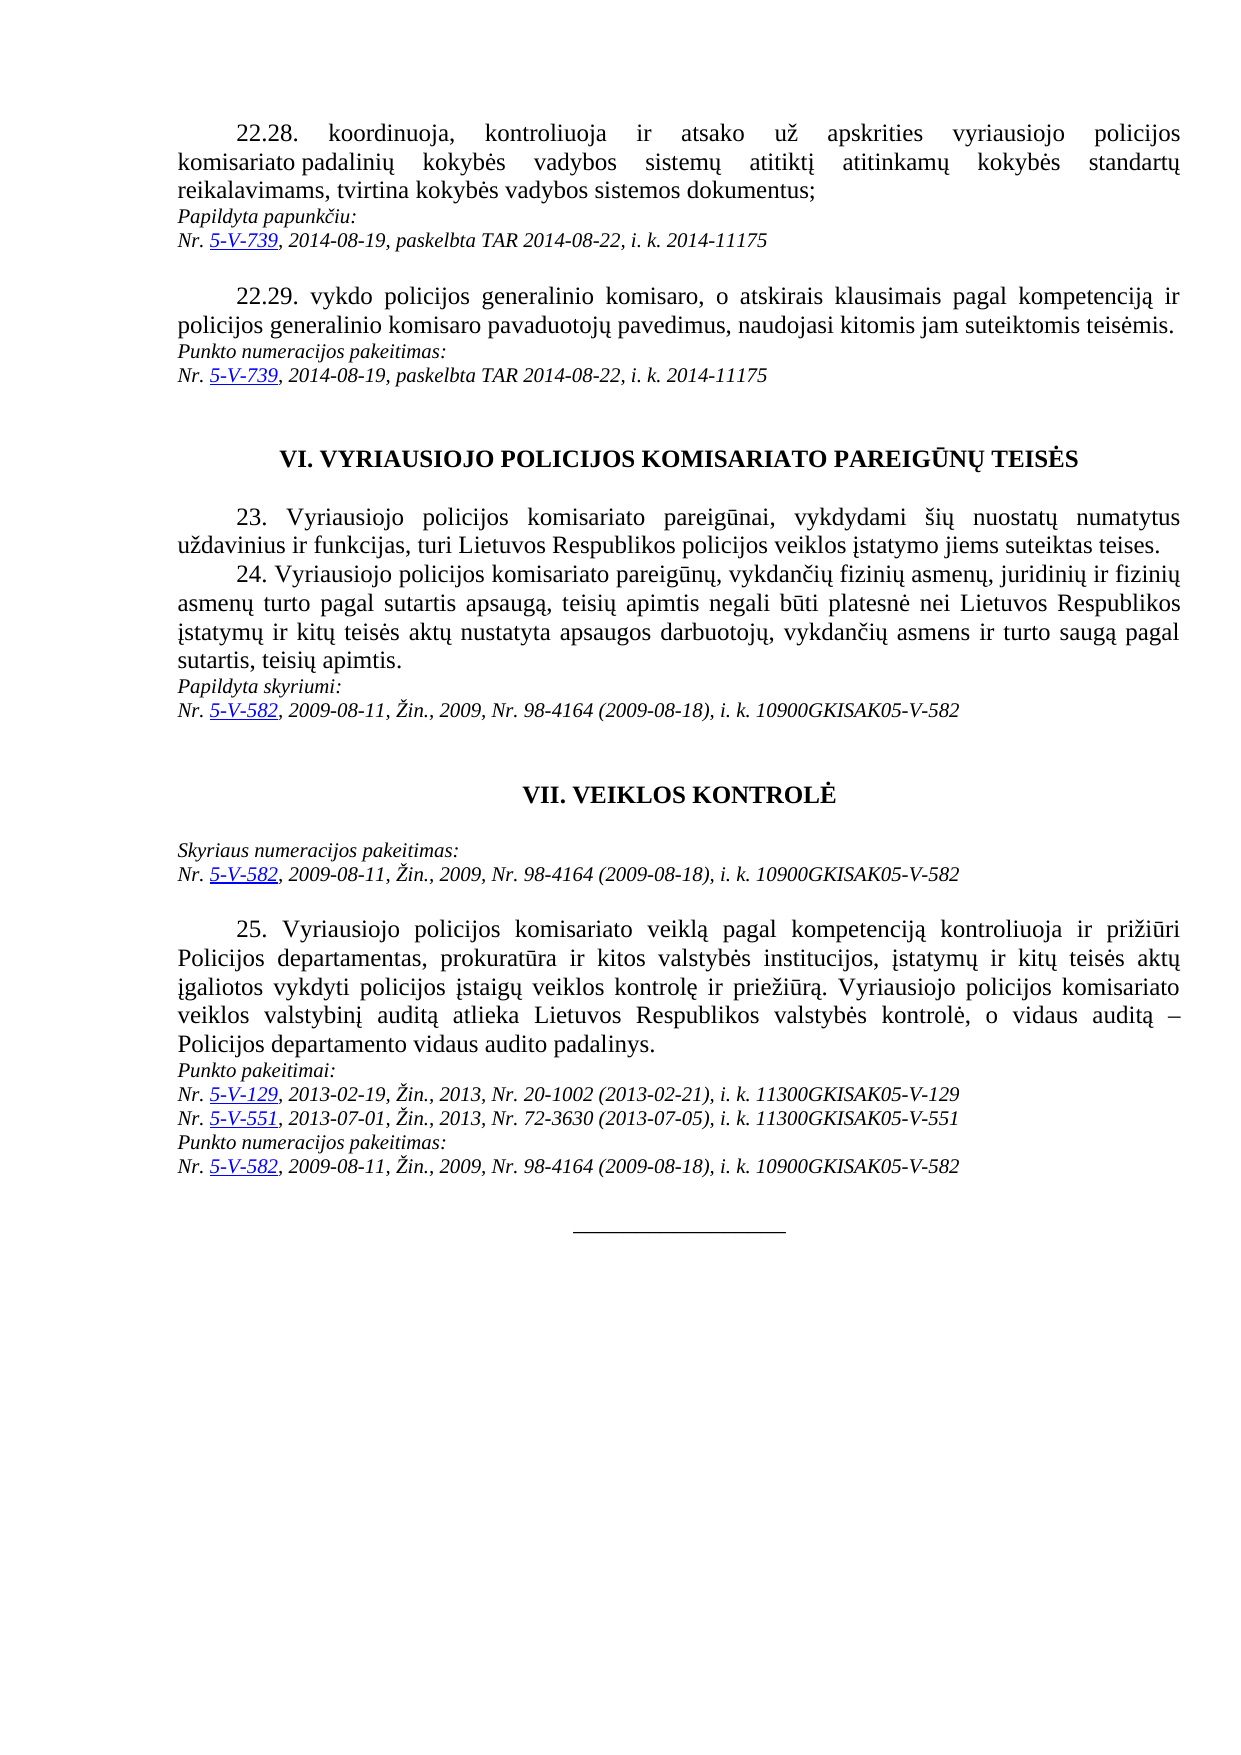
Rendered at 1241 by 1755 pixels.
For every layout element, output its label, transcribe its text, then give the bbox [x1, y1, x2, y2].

text Nr. 5-V-739, 2014-08-19, paskelbta TAR 2014-08-22, i. k. 2014-11175 [177, 228, 1181, 252]
text Nr. 5-V-129, 2013-02-19, Žin., 2013, Nr. 20-1002 (2013-02-21), i. k. 11300GKISAK05-V-129 [177, 1082, 1181, 1106]
text Nr. 5-V-582, 2009-08-11, Žin., 2009, Nr. 98-4164 (2009-08-18), i. k. 10900GKISAK05-V-582 [177, 698, 1181, 722]
text 23. Vyriausiojo policijos komisariato pareigūnai, vykdydami šių nuostatų numatytus uždavinius ir funkcijas, turi Lietuvos Respublikos policijos veiklos įstatymo jiems suteiktas teises. [177, 502, 1181, 559]
text 25. Vyriausiojo policijos komisariato veiklą pagal kompetenciją kontroliuoja ir prižiūri Policijos departamentas, prokuratūra ir kitos valstybės institucijos, įstatymų ir kitų teisės aktų įgaliotos vykdyti policijos įstaigų veiklos kontrolę ir priežiūrą. Vyriausiojo policijos komisariato veiklos valstybinį auditą atlieka Lietuvos Respublikos valstybės kontrolė, o vidaus auditą – Policijos departamento vidaus audito padalinys. [177, 914, 1181, 1058]
text Papildyta skyriumi: [177, 674, 1181, 698]
text VII. VEIKLOS KONTROLĖ [177, 780, 1181, 809]
text _________________ [177, 1207, 1181, 1236]
text VI. VYRIAUSIOJO POLICIJOS KOMISARIATO pareigūnų teisės [177, 444, 1181, 473]
text Nr. 5-V-739, 2014-08-19, paskelbta TAR 2014-08-22, i. k. 2014-11175 [177, 363, 1181, 387]
text Papildyta papunkčiu: [177, 204, 1181, 228]
text 22.29. vykdo policijos generalinio komisaro, o atskirais klausimais pagal kompetenciją ir policijos generalinio komisaro pavaduotojų pavedimus, naudojasi kitomis jam suteiktomis teisėmis. [177, 281, 1181, 339]
text Nr. 5-V-551, 2013-07-01, Žin., 2013, Nr. 72-3630 (2013-07-05), i. k. 11300GKISAK05-V-551 [177, 1106, 1181, 1130]
text 22.28. koordinuoja, kontroliuoja ir atsako už apskrities vyriausiojo policijos komisariato padalinių kokybės vadybos sistemų atitiktį atitinkamų kokybės standartų reikalavimams, tvirtina kokybės vadybos sistemos dokumentus; [177, 118, 1181, 204]
text Punkto numeracijos pakeitimas: [177, 339, 1181, 363]
text Punkto pakeitimai: [177, 1058, 1181, 1082]
text Skyriaus numeracijos pakeitimas: [177, 837, 1181, 862]
text Nr. 5-V-582, 2009-08-11, Žin., 2009, Nr. 98-4164 (2009-08-18), i. k. 10900GKISAK05-V-582 [177, 862, 1181, 886]
text 24. Vyriausiojo policijos komisariato pareigūnų, vykdančių fizinių asmenų, juridinių ir fizinių asmenų turto pagal sutartis apsaugą, teisių apimtis negali būti platesnė nei Lietuvos Respublikos įstatymų ir kitų teisės aktų nustatyta apsaugos darbuotojų, vykdančių asmens ir turto saugą pagal sutartis, teisių apimtis. [177, 559, 1181, 674]
text Nr. 5-V-582, 2009-08-11, Žin., 2009, Nr. 98-4164 (2009-08-18), i. k. 10900GKISAK05-V-582 [177, 1154, 1181, 1178]
text Punkto numeracijos pakeitimas: [177, 1130, 1181, 1154]
